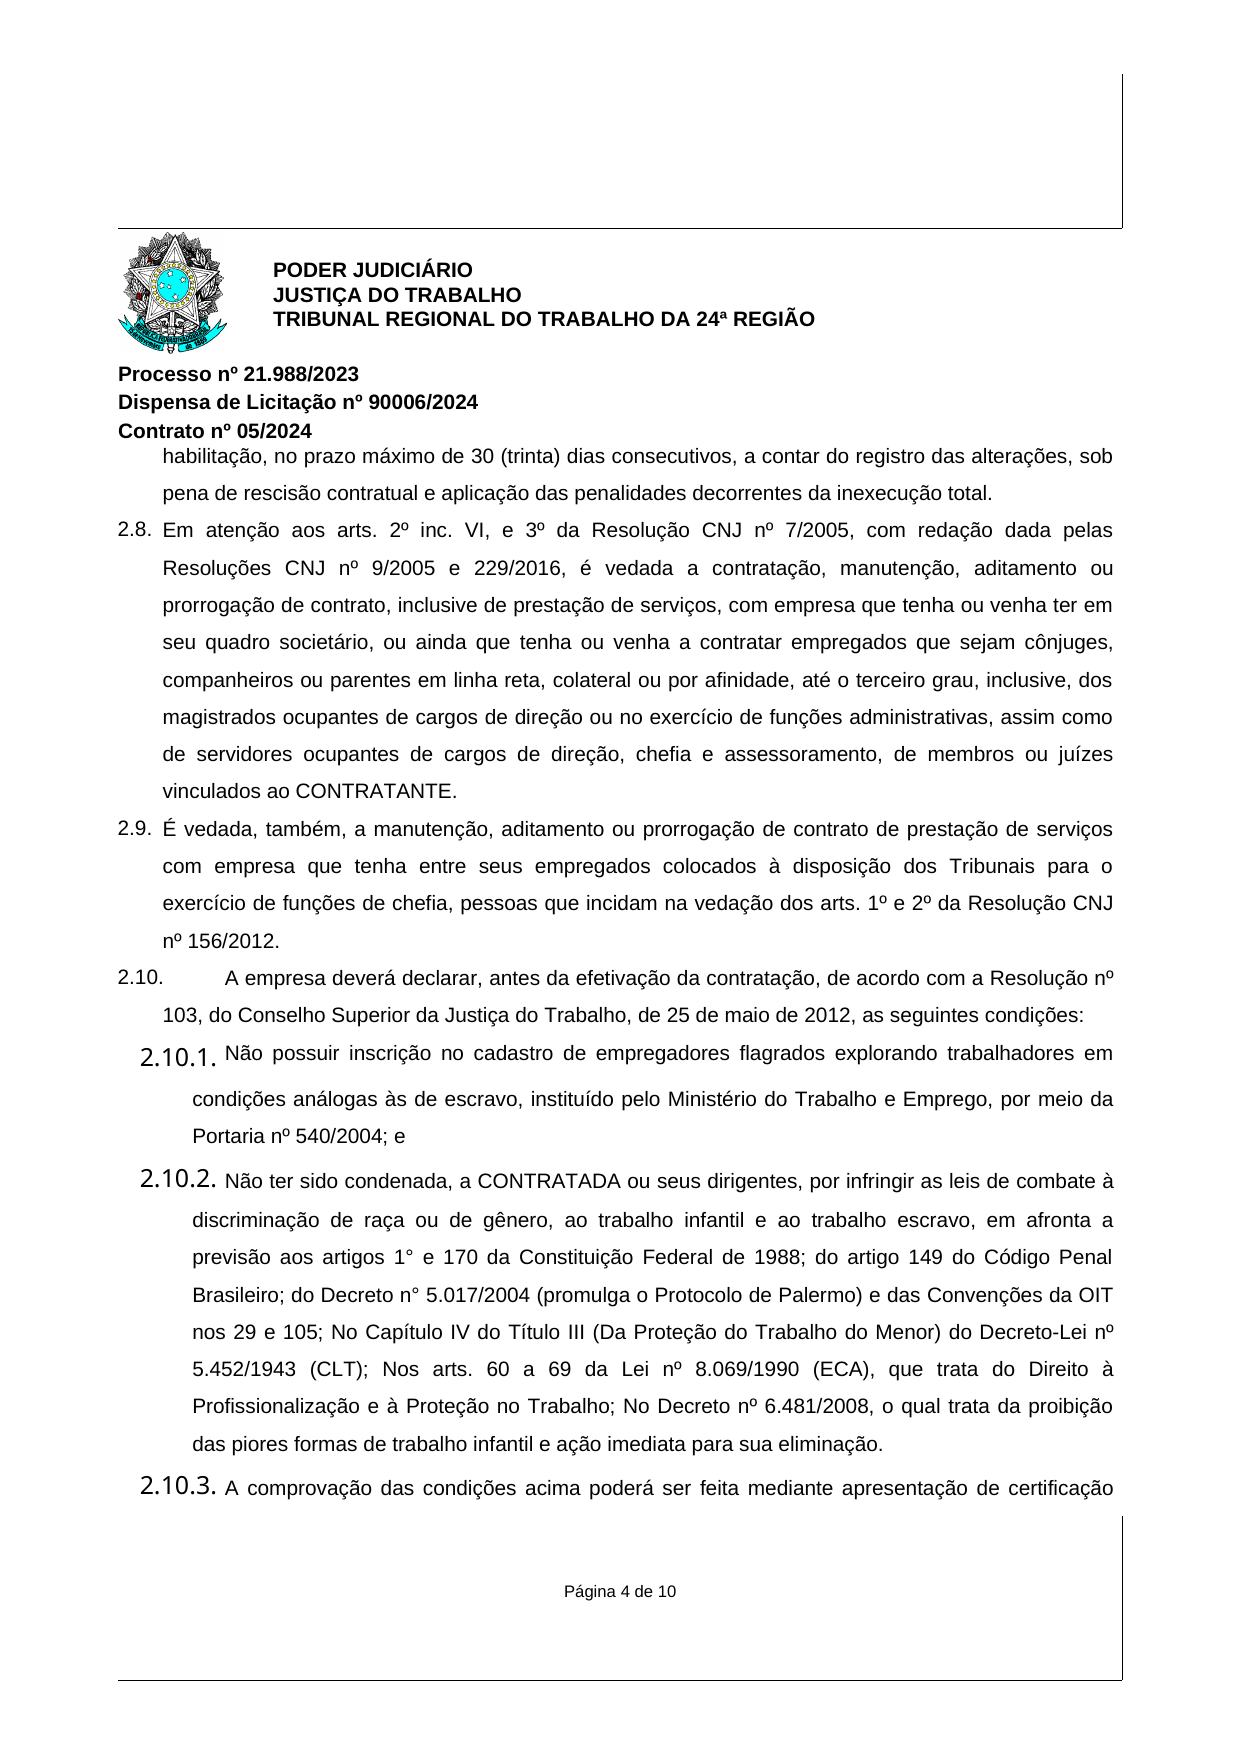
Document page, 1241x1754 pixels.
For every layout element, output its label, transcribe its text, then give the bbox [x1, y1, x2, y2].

list A comprovação das condições acima poderá ser feita mediante apresentação de certificação [139, 1468, 1115, 1502]
list Não possuir inscrição no cadastro de empregadores flagrados explorando trabalhadores em condições análogas às de escravo, instituído pelo Ministério do Trabalho e Emprego, por meio da Portaria nº 540/2004; e [139, 1039, 1115, 1148]
list A empresa deverá declarar, antes da efetivação da contratação, de acordo com a Resolução nº 103, do Conselho Superior da Justiça do Trabalho, de 25 de maio de 2012, as seguintes condições: [117, 965, 1115, 1027]
list É vedada, também, a manutenção, aditamento ou prorrogação de contrato de prestação de serviços com empresa que tenha entre seus empregados colocados à disposição dos Tribunais para o exercício de funções de chefia, pessoas que incidam na vedação dos arts. 1º e 2º da Resolução CNJ nº 156/2012. [117, 816, 1115, 952]
list Não ter sido condenada, a CONTRATADA ou seus dirigentes, por infringir as leis de combate à discriminação de raça ou de gênero, ao trabalho infantil e ao trabalho escravo, em afronta a previsão aos artigos 1° e 170 da Constituição Federal de 1988; do artigo 149 do Código Penal Brasileiro; do Decreto n° 5.017/2004 (promulga o Protocolo de Palermo) e das Convenções da OIT nos 29 e 105; No Capítulo IV do Título III (Da Proteção do Trabalho do Menor) do Decreto-Lei nº 5.452/1943 (CLT); Nos arts. 60 a 69 da Lei nº 8.069/1990 (ECA), que trata do Direito à Profissionalização e à Proteção no Trabalho; No Decreto nº 6.481/2008, o qual trata da proibição das piores formas de trabalho infantil e ação imediata para sua eliminação. [139, 1160, 1115, 1456]
list habilitação, no prazo máximo de 30 (trinta) dias consecutivos, a contar do registro das alterações, sob pena de rescisão contratual e aplicação das penalidades decorrentes da inexecução total. [110, 443, 1115, 505]
list Em atenção aos arts. 2º inc. VI, e 3º da Resolução CNJ nº 7/2005, com redação dada pelas Resoluções CNJ nº 9/2005 e 229/2016, é vedada a contratação, manutenção, aditamento ou prorrogação de contrato, inclusive de prestação de serviços, com empresa que tenha ou venha ter em seu quadro societário, ou ainda que tenha ou venha a contratar empregados que sejam cônjuges, companheiros ou parentes em linha reta, colateral ou por afinidade, até o terceiro grau, inclusive, dos magistrados ocupantes de cargos de direção ou no exercício de funções administrativas, assim como de servidores ocupantes de cargos de direção, chefia e assessoramento, de membros ou juízes vinculados ao CONTRATANTE. [117, 517, 1115, 803]
